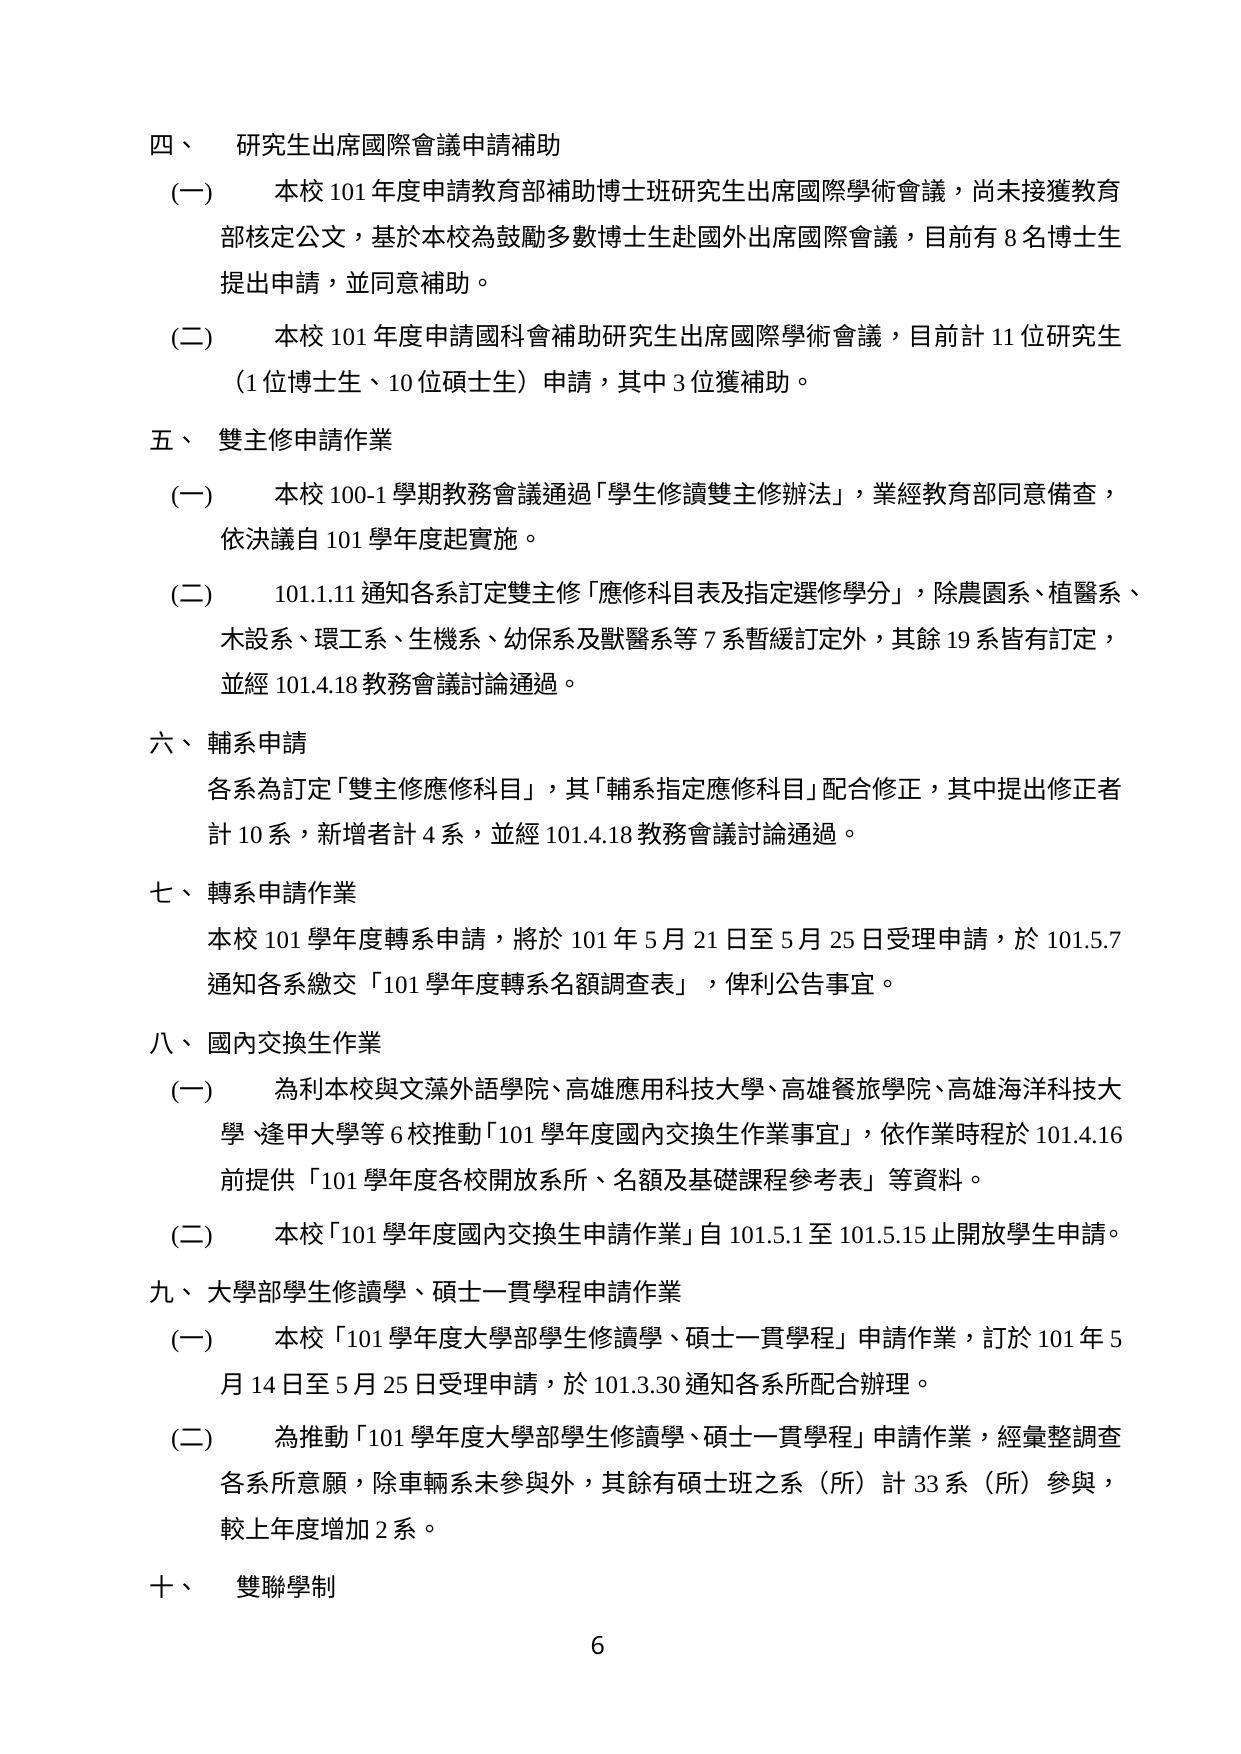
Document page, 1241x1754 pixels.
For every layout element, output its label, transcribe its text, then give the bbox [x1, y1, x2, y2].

list 國內交換生作業 [149, 1016, 1122, 1061]
text 本校101學年度轉系申請，將於101年5月21日至5月25日受理申請，於101.5.7通知各系繳交「101學年度轉系名額調查表」，俾利公告事宜。 [207, 911, 1122, 1003]
list 本校「101學年度國內交換生申請作業」自101.5.1至101.5.15止開放學生申請。 [171, 1206, 1122, 1252]
list 雙主修申請作業 [149, 413, 1122, 459]
list 為利本校與文藻外語學院、高雄應用科技大學、高雄餐旅學院、高雄海洋科技大學、逢甲大學等6校推動「101學年度國內交換生作業事宜」，依作業時程於101.4.16前提供「101學年度各校開放系所、名額及基礎課程參考表」等資料。 [171, 1061, 1122, 1199]
list 本校「101學年度大學部學生修讀學、碩士一貫學程」申請作業，訂於101年5月14日至5月25日受理申請，於101.3.30通知各系所配合辦理。 [171, 1311, 1122, 1402]
list 大學部學生修讀學、碩士一貫學程申請作業 [149, 1265, 1122, 1311]
list 本校100-1學期教務會議通過「學生修讀雙主修辦法」，業經教育部同意備查，依決議自101學年度起實施。 [171, 466, 1122, 558]
list 本校101年度申請教育部補助博士班研究生出席國際學術會議，尚未接獲教育部核定公文，基於本校為鼓勵多數博士生赴國外出席國際會議，目前有8名博士生提出申請，並同意補助。 [171, 164, 1122, 301]
list 輔系申請 [149, 716, 1122, 761]
list 雙聯學制 [149, 1560, 1122, 1606]
list 為推動「101學年度大學部學生修讀學、碩士一貫學程」申請作業，經彙整調查各系所意願，除車輛系未參與外，其餘有碩士班之系（所）計33系（所）參與，較上年度增加2系。 [171, 1410, 1122, 1547]
list 101.1.11通知各系訂定雙主修「應修科目表及指定選修學分」，除農園系、植醫系、木設系、環工系、生機系、幼保系及獸醫系等7系暫緩訂定外，其餘19系皆有訂定，並經101.4.18教務會議討論通過。 [171, 566, 1122, 703]
list 研究生出席國際會議申請補助 [149, 118, 1122, 164]
text 各系為訂定「雙主修應修科目」，其「輔系指定應修科目」配合修正，其中提出修正者計10系，新增者計4系，並經101.4.18教務會議討論通過。 [207, 761, 1122, 853]
list 轉系申請作業 [149, 866, 1122, 911]
list 本校101年度申請國科會補助研究生出席國際學術會議，目前計11位研究生（1位博士生、10位碩士生）申請，其中3位獲補助。 [171, 309, 1122, 401]
